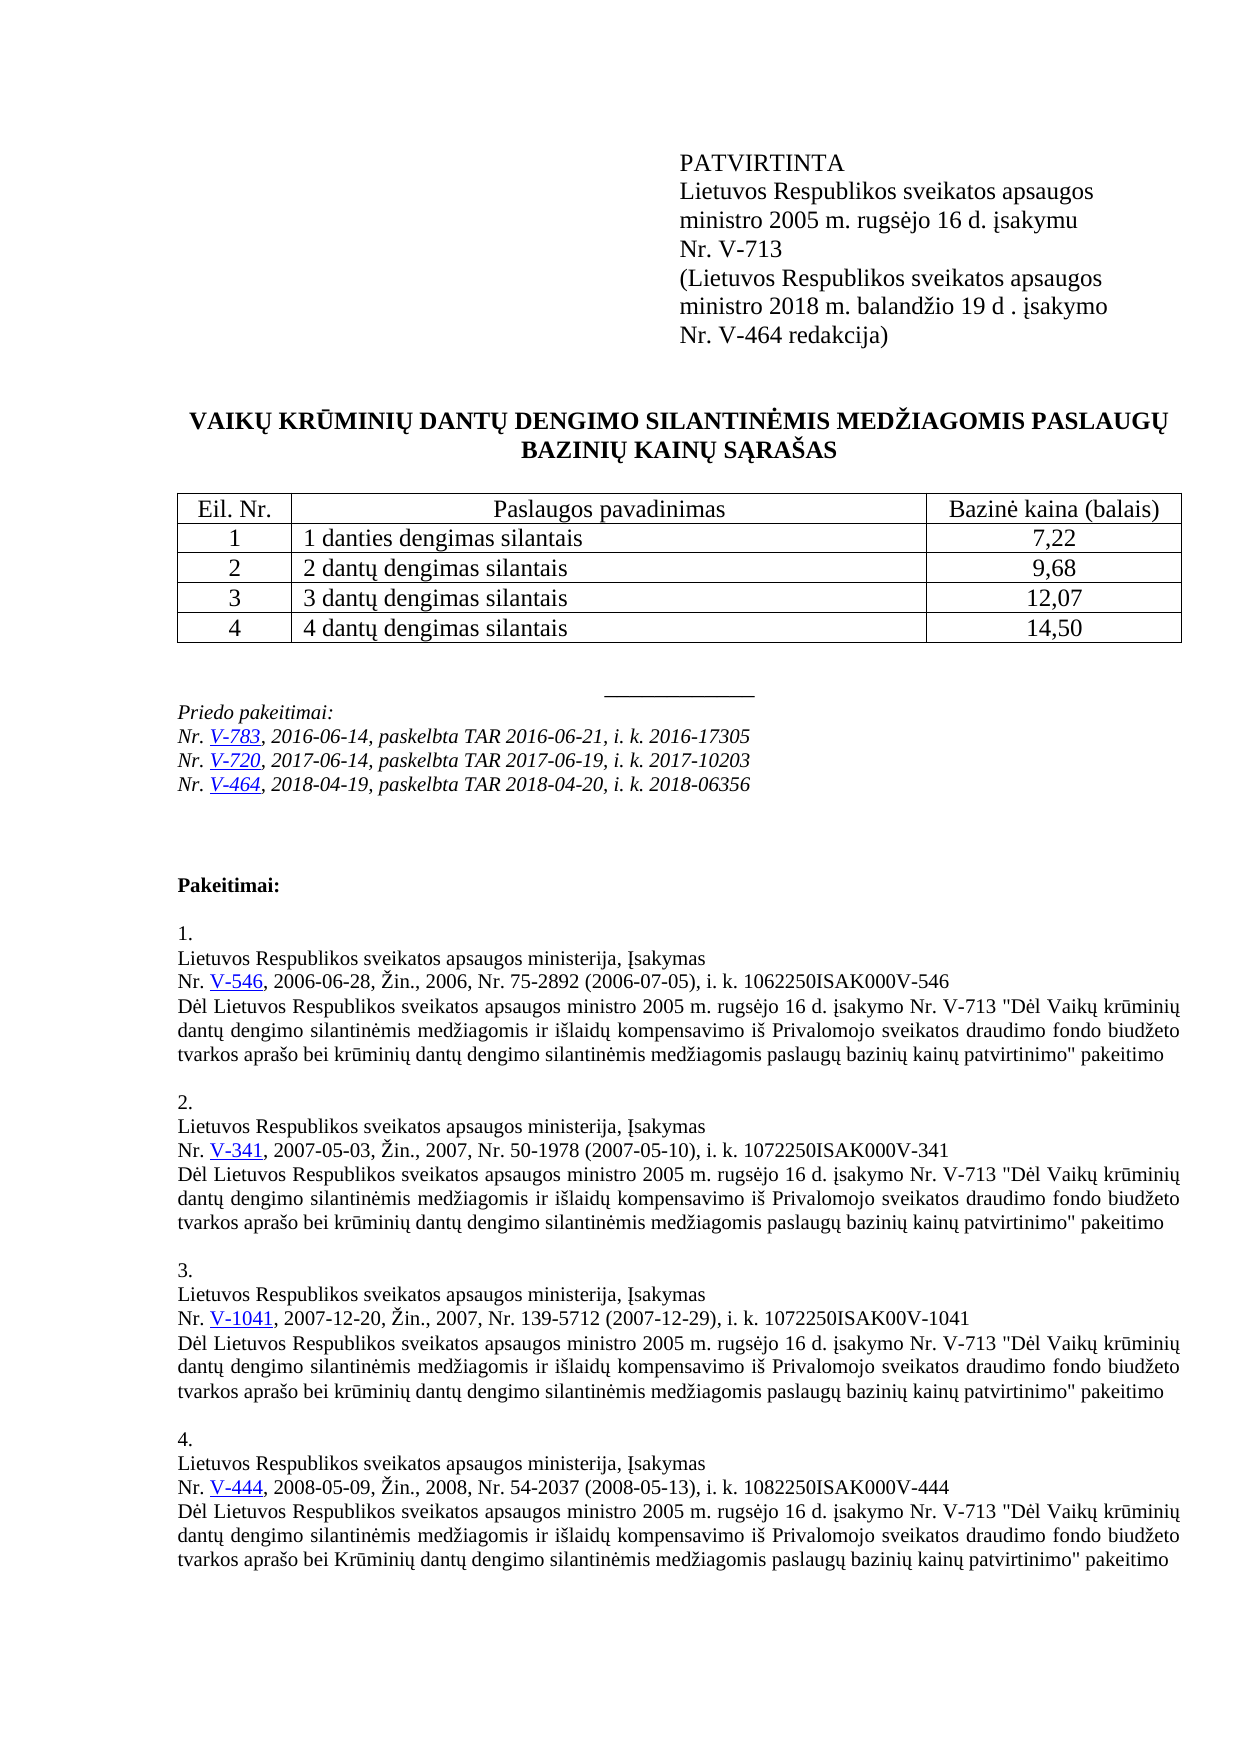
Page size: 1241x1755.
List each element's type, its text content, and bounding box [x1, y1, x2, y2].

table_cell 4 dantų dengimas silantais [292, 613, 926, 642]
text Lietuvos Respublikos sveikatos apsaugos ministro 2005 m. rugsėjo 16 d. įsakymu [679, 176, 1181, 234]
table_header Paslaugos pavadinimas [292, 494, 926, 522]
text Lietuvos Respublikos sveikatos apsaugos ministerija, Įsakymas [177, 945, 1181, 969]
text PATVIRTINTA [679, 148, 1181, 176]
table_header Eil. Nr. [178, 494, 291, 522]
text ____________ [177, 671, 1181, 700]
text Nr. V-713 [679, 234, 1181, 263]
text Nr. V-464 redakcija) [679, 320, 1181, 349]
text Lietuvos Respublikos sveikatos apsaugos ministerija, Įsakymas [177, 1282, 1181, 1306]
text Nr. V-464, 2018-04-19, paskelbta TAR 2018-04-20, i. k. 2018-06356 [177, 772, 1181, 796]
text VAIKŲ KRŪMINIŲ DANTŲ DENGIMO SILANTINĖMIS MEDŽIAGOMIS PASLAUGŲ BAZINių KAINų sąrašas [177, 406, 1181, 464]
text Dėl Lietuvos Respublikos sveikatos apsaugos ministro 2005 m. rugsėjo 16 d. įsakymo Nr. V-713 "Dėl Vaikų krūminių dantų dengimo silantinėmis medžiagomis ir išlaidų kompensavimo iš Privalomojo sveikatos draudimo fondo biudžeto tvarkos aprašo bei krūminių dantų dengimo silantinėmis medžiagomis paslaugų bazinių kainų patvirtinimo" pakeitimo [177, 993, 1181, 1066]
table_cell 12,07 [927, 583, 1181, 612]
text Priedo pakeitimai: [177, 700, 1181, 724]
text Nr. V-720, 2017-06-14, paskelbta TAR 2017-06-19, i. k. 2017-10203 [177, 748, 1181, 772]
table_cell 7,22 [927, 524, 1181, 552]
text Nr. V-341, 2007-05-03, Žin., 2007, Nr. 50-1978 (2007-05-10), i. k. 1072250ISAK000V-341 [177, 1138, 1181, 1162]
table_cell 3 [178, 583, 291, 612]
text Dėl Lietuvos Respublikos sveikatos apsaugos ministro 2005 m. rugsėjo 16 d. įsakymo Nr. V-713 "Dėl Vaikų krūminių dantų dengimo silantinėmis medžiagomis ir išlaidų kompensavimo iš Privalomojo sveikatos draudimo fondo biudžeto tvarkos aprašo bei Krūminių dantų dengimo silantinėmis medžiagomis paslaugų bazinių kainų patvirtinimo" pakeitimo [177, 1499, 1181, 1571]
text Dėl Lietuvos Respublikos sveikatos apsaugos ministro 2005 m. rugsėjo 16 d. įsakymo Nr. V-713 "Dėl Vaikų krūminių dantų dengimo silantinėmis medžiagomis ir išlaidų kompensavimo iš Privalomojo sveikatos draudimo fondo biudžeto tvarkos aprašo bei krūminių dantų dengimo silantinėmis medžiagomis paslaugų bazinių kainų patvirtinimo" pakeitimo [177, 1162, 1181, 1234]
table_cell 1 [178, 524, 291, 552]
table_cell 2 dantų dengimas silantais [292, 553, 926, 582]
text (Lietuvos Respublikos sveikatos apsaugos ministro 2018 m. balandžio 19 d . įsakymo [679, 263, 1181, 320]
table_cell 3 dantų dengimas silantais [292, 583, 926, 612]
table_cell 2 [178, 553, 291, 582]
text Nr. V-783, 2016-06-14, paskelbta TAR 2016-06-21, i. k. 2016-17305 [177, 724, 1181, 748]
text Lietuvos Respublikos sveikatos apsaugos ministerija, Įsakymas [177, 1114, 1181, 1138]
table_cell 1 danties dengimas silantais [292, 524, 926, 552]
text 2. [177, 1090, 1181, 1114]
table_cell 9,68 [927, 553, 1181, 582]
text Nr. V-1041, 2007-12-20, Žin., 2007, Nr. 139-5712 (2007-12-29), i. k. 1072250ISAK00V-1041 [177, 1306, 1181, 1330]
text 4. [177, 1427, 1181, 1451]
table_header Bazinė kaina (balais) [927, 494, 1181, 522]
text 3. [177, 1258, 1181, 1282]
text 1. [177, 921, 1181, 945]
text Pakeitimai: [177, 873, 1181, 897]
text Lietuvos Respublikos sveikatos apsaugos ministerija, Įsakymas [177, 1451, 1181, 1475]
text Nr. V-546, 2006-06-28, Žin., 2006, Nr. 75-2892 (2006-07-05), i. k. 1062250ISAK000V-546 [177, 969, 1181, 993]
table_cell 4 [178, 613, 291, 642]
table_cell 14,50 [927, 613, 1181, 642]
text Dėl Lietuvos Respublikos sveikatos apsaugos ministro 2005 m. rugsėjo 16 d. įsakymo Nr. V-713 "Dėl Vaikų krūminių dantų dengimo silantinėmis medžiagomis ir išlaidų kompensavimo iš Privalomojo sveikatos draudimo fondo biudžeto tvarkos aprašo bei krūminių dantų dengimo silantinėmis medžiagomis paslaugų bazinių kainų patvirtinimo" pakeitimo [177, 1330, 1181, 1403]
text Nr. V-444, 2008-05-09, Žin., 2008, Nr. 54-2037 (2008-05-13), i. k. 1082250ISAK000V-444 [177, 1475, 1181, 1499]
